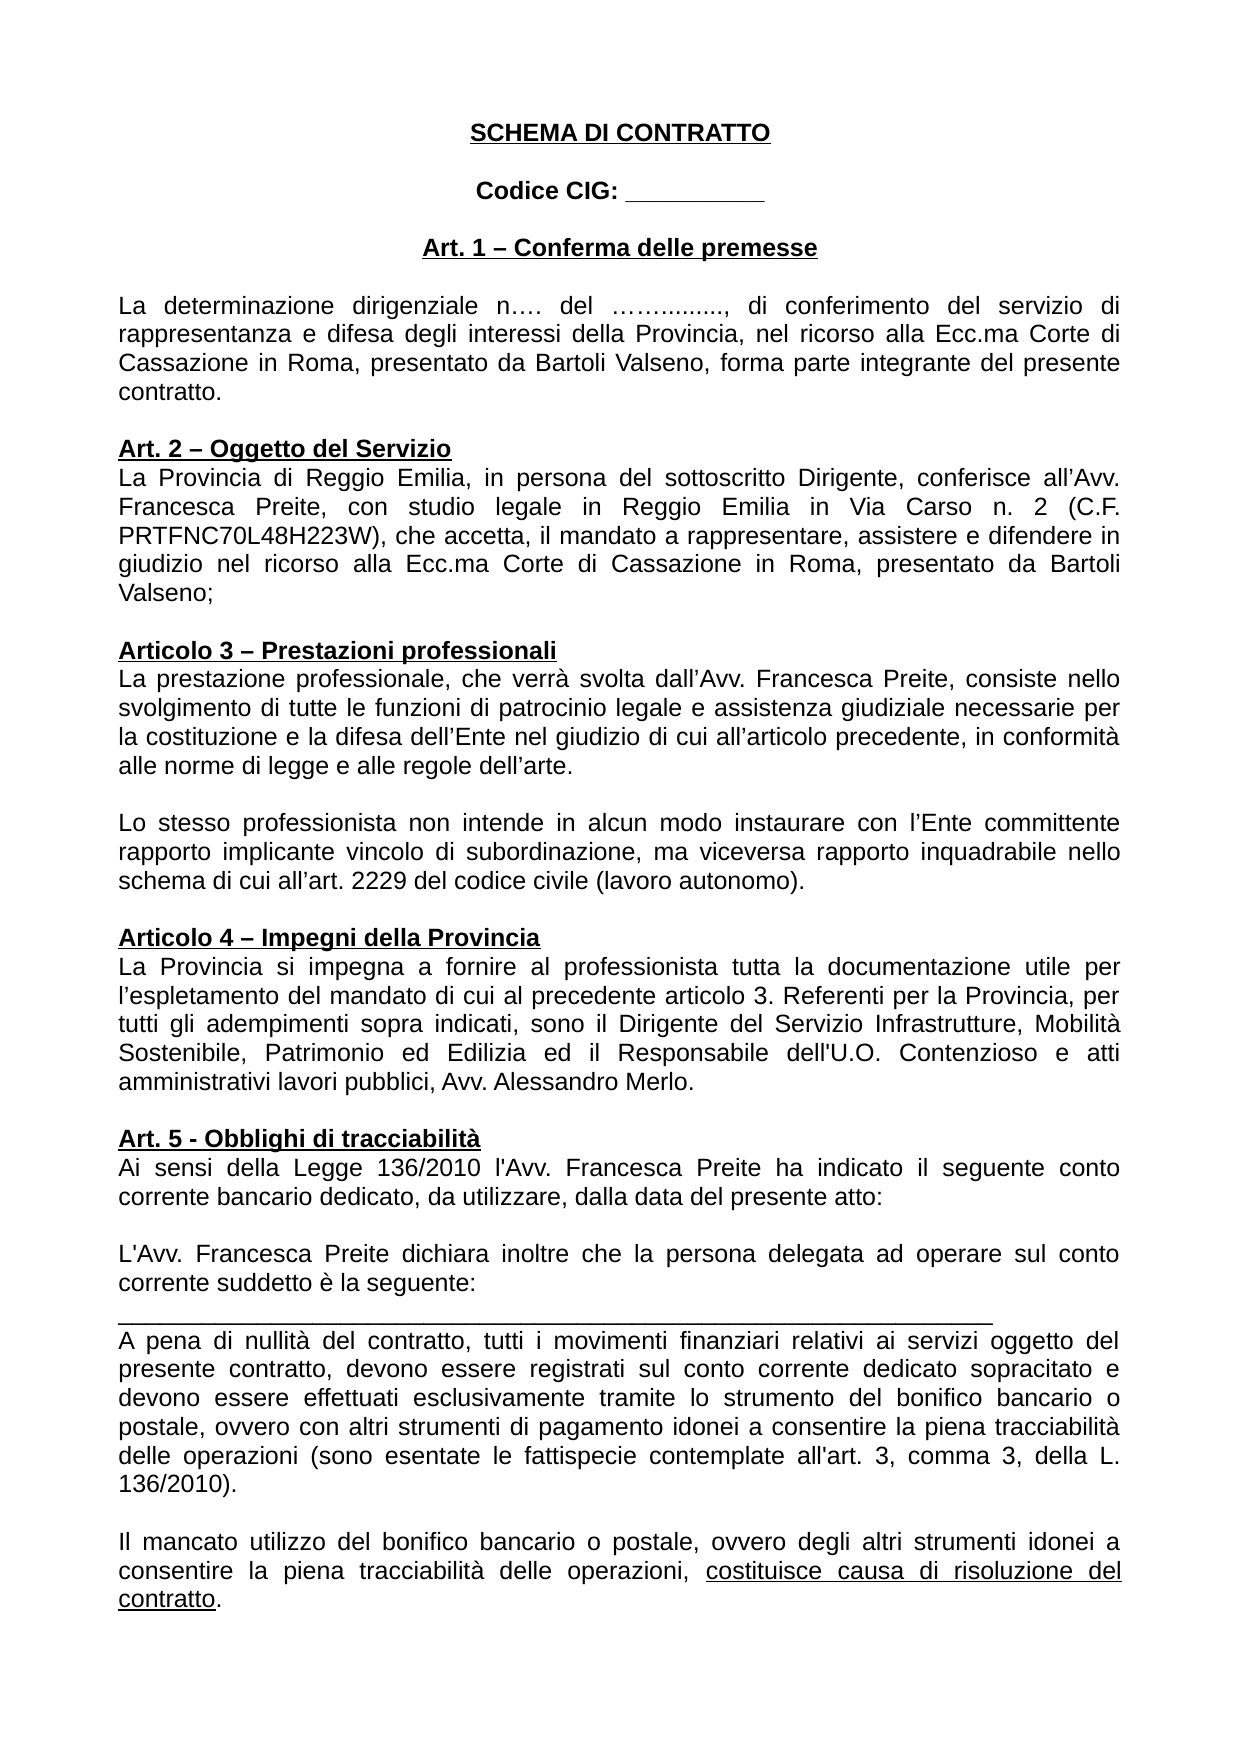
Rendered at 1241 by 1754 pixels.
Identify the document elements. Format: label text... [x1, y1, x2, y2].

text Il mancato utilizzo del bonifico bancario o postale, ovvero degli altri strumenti idonei a consentire la piena tracciabilità delle operazioni, costituisce causa di risoluzione del contratto. [118, 1527, 1122, 1613]
text Articolo 4 – Impegni della Provincia [118, 923, 1122, 952]
text A pena di nullità del contratto, tutti i movimenti finanziari relativi ai servizi oggetto del presente contratto, devono essere registrati sul conto corrente dedicato sopracitato e devono essere effettuati esclusivamente tramite lo strumento del bonifico bancario o postale, ovvero con altri strumenti di pagamento idonei a consentire la piena tracciabilità delle operazioni (sono esentate le fattispecie contemplate all'art. 3, comma 3, della L. 136/2010). [118, 1326, 1122, 1498]
text La prestazione professionale, che verrà svolta dall’Avv. Francesca Preite, consiste nello svolgimento di tutte le funzioni di patrocinio legale e assistenza giudiziale necessarie per la costituzione e la difesa dell’Ente nel giudizio di cui all’articolo precedente, in conformità alle norme di legge e alle regole dell’arte. [118, 664, 1122, 779]
text _______________________________________________________________ [118, 1297, 1122, 1326]
text Ai sensi della Legge 136/2010 l'Avv. Francesca Preite ha indicato il seguente conto corrente bancario dedicato, da utilizzare, dalla data del presente atto: [118, 1153, 1122, 1211]
text La Provincia si impegna a fornire al professionista tutta la documentazione utile per l’espletamento del mandato di cui al precedente articolo 3. Referenti per la Provincia, per tutti gli adempimenti sopra indicati, sono il Dirigente del Servizio Infrastrutture, Mobilità Sostenibile, Patrimonio ed Edilizia ed il Responsabile dell'U.O. Contenzioso e atti amministrativi lavori pubblici, Avv. Alessandro Merlo. [118, 952, 1122, 1096]
text Articolo 3 – Prestazioni professionali [118, 636, 1122, 664]
text SCHEMA DI CONTRATTO [118, 118, 1122, 147]
text Art. 5 - Obblighi di tracciabilità [118, 1124, 1122, 1153]
text L'Avv. Francesca Preite dichiara inoltre che la persona delegata ad operare sul conto corrente suddetto è la seguente: [118, 1239, 1122, 1297]
text Art. 2 – Oggetto del Servizio [118, 434, 1122, 463]
text La Provincia di Reggio Emilia, in persona del sottoscritto Dirigente, conferisce all’Avv. Francesca Preite, con studio legale in Reggio Emilia in Via Carso n. 2 (C.F. PRTFNC70L48H223W), che accetta, il mandato a rappresentare, assistere e difendere in giudizio nel ricorso alla Ecc.ma Corte di Cassazione in Roma, presentato da Bartoli Valseno; [118, 463, 1122, 607]
text Lo stesso professionista non intende in alcun modo instaurare con l’Ente committente rapporto implicante vincolo di subordinazione, ma viceversa rapporto inquadrabile nello schema di cui all’art. 2229 del codice civile (lavoro autonomo). [118, 808, 1122, 894]
text La determinazione dirigenziale n…. del ……........., di conferimento del servizio di rappresentanza e difesa degli interessi della Provincia, nel ricorso alla Ecc.ma Corte di Cassazione in Roma, presentato da Bartoli Valseno, forma parte integrante del presente contratto. [118, 291, 1122, 406]
text Art. 1 – Conferma delle premesse [118, 233, 1122, 262]
text Codice CIG: __________ [118, 176, 1122, 204]
